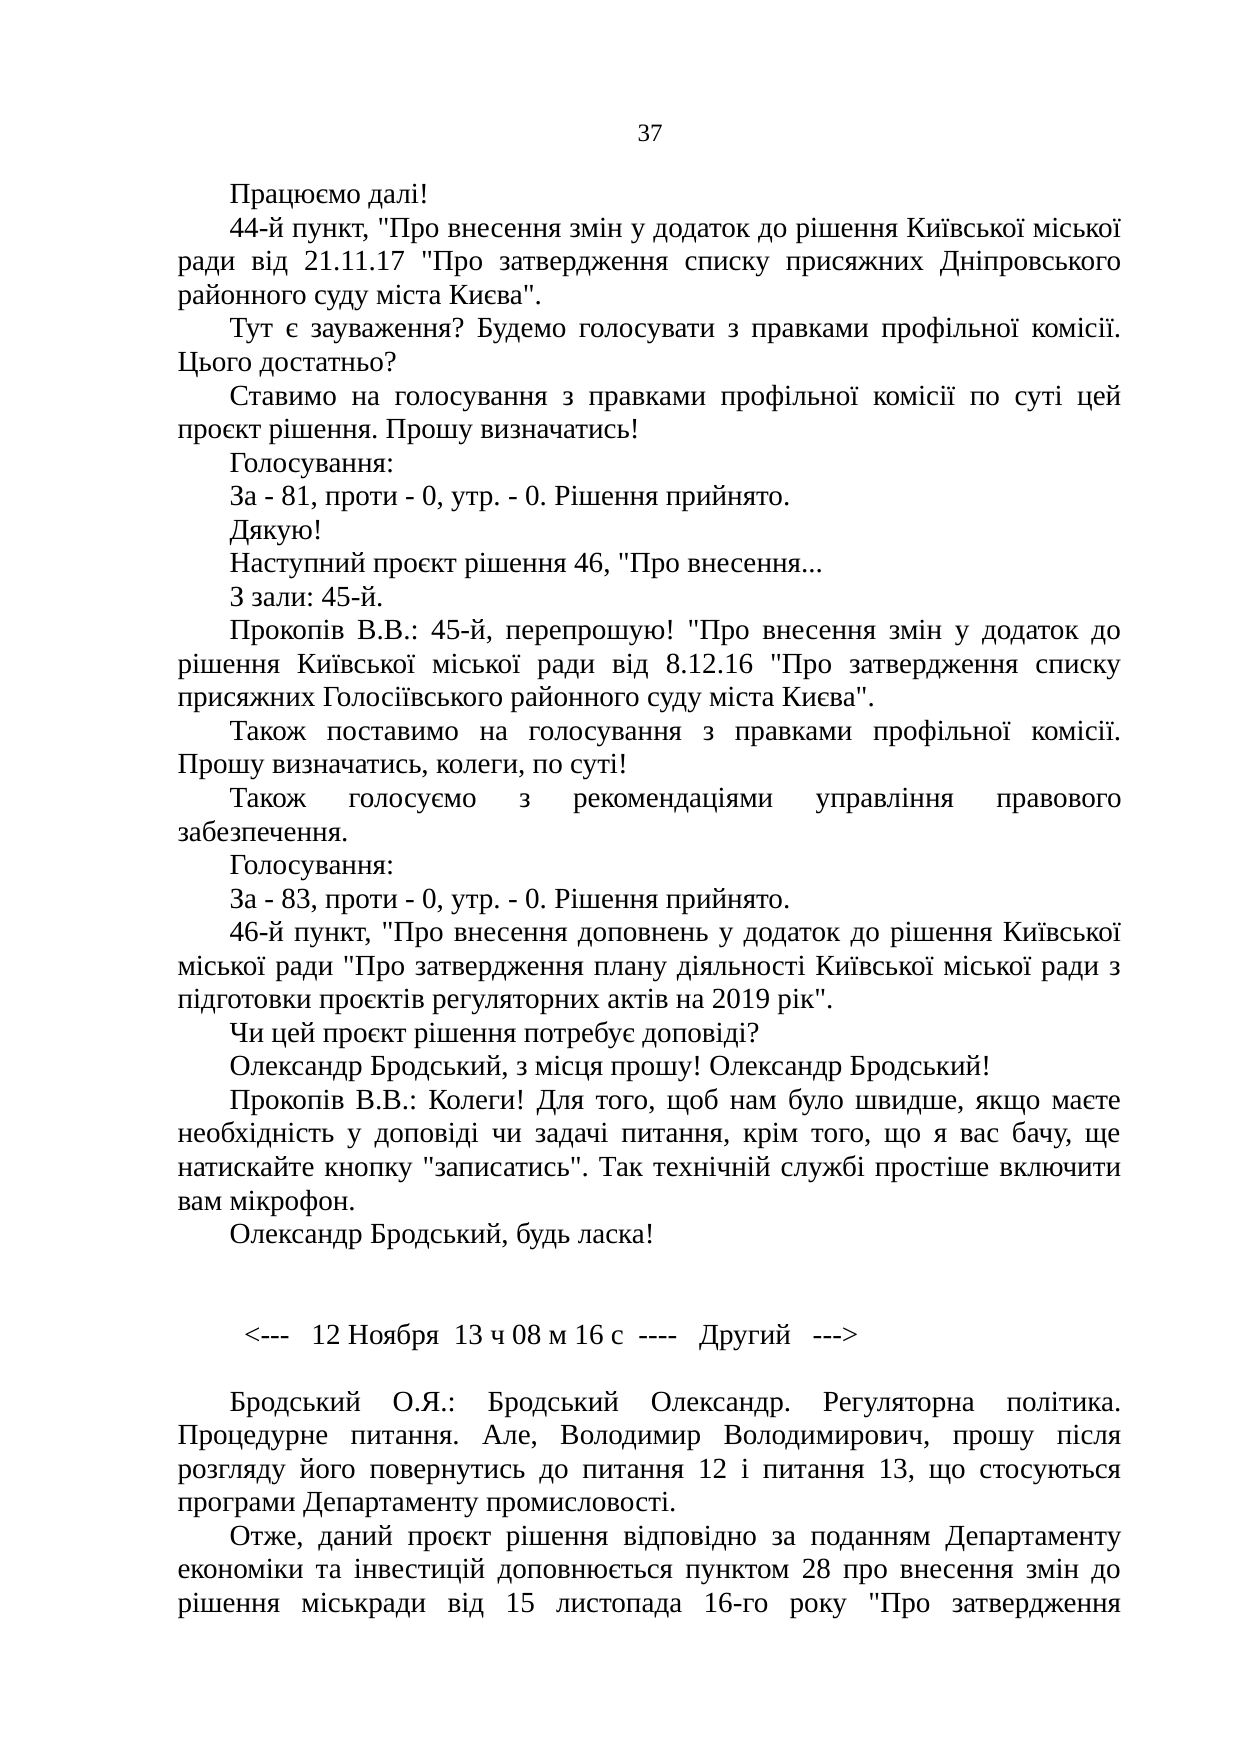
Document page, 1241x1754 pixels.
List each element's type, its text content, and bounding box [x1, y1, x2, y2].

text 46-й пункт, "Про внесення доповнень у додаток до рішення Київської міської ради "Про затвердження плану діяльності Київської міської ради з підготовки проєктів регуляторних актів на 2019 рік". [177, 914, 1122, 1015]
text Тут є зауваження? Будемо голосувати з правками профільної комісії. Цього достатньо? [177, 311, 1122, 378]
text З зали: 45-й. [177, 579, 1122, 612]
text Прокопів В.В.: 45-й, перепрошую! "Про внесення змін у додаток до рішення Київської міської ради від 8.12.16 "Про затвердження списку присяжних Голосіївського районного суду міста Києва". [177, 612, 1122, 713]
text Працюємо далі! [177, 176, 1122, 210]
text Також поставимо на голосування з правками профільної комісії. Прошу визначатись, колеги, по суті! [177, 713, 1122, 780]
text Чи цей проєкт рішення потребує доповіді? [177, 1015, 1122, 1048]
text Бродський О.Я.: Бродський Олександр. Регуляторна політика. Процедурне питання. Але, Володимир Володимирович, прошу після розгляду його повернутись до питання 12 і питання 13, що стосуються програми Департаменту промисловості. [177, 1384, 1122, 1518]
text Голосування: [177, 847, 1122, 881]
text <--- 12 Ноября 13 ч 08 м 16 с ---- Другий ---> [177, 1317, 1122, 1350]
text Дякую! [177, 512, 1122, 545]
text Голосування: [177, 445, 1122, 478]
text За - 83, проти - 0, утр. - 0. Рішення прийнято. [177, 881, 1122, 914]
text Отже, даний проєкт рішення відповідно за поданням Департаменту економіки та інвестицій доповнюється пунктом 28 про внесення змін до рішення міськради від 15 листопада 16-го року "Про затвердження [177, 1518, 1122, 1619]
text Наступний проєкт рішення 46, "Про внесення... [177, 545, 1122, 579]
text Ставимо на голосування з правками профільної комісії по суті цей проєкт рішення. Прошу визначатись! [177, 378, 1122, 445]
text Прокопів В.В.: Колеги! Для того, щоб нам було швидше, якщо маєте необхідність у доповіді чи задачі питання, крім того, що я вас бачу, ще натискайте кнопку "записатись". Так технічній службі простіше включити вам мікрофон. [177, 1082, 1122, 1216]
text Також голосуємо з рекомендаціями управління правового забезпечення. [177, 780, 1122, 847]
text Олександр Бродський, з місця прошу! Олександр Бродський! [177, 1048, 1122, 1082]
text Олександр Бродський, будь ласка! [177, 1216, 1122, 1250]
text За - 81, проти - 0, утр. - 0. Рішення прийнято. [177, 478, 1122, 512]
text 44-й пункт, "Про внесення змін у додаток до рішення Київської міської ради від 21.11.17 "Про затвердження списку присяжних Дніпровського районного суду міста Києва". [177, 210, 1122, 311]
